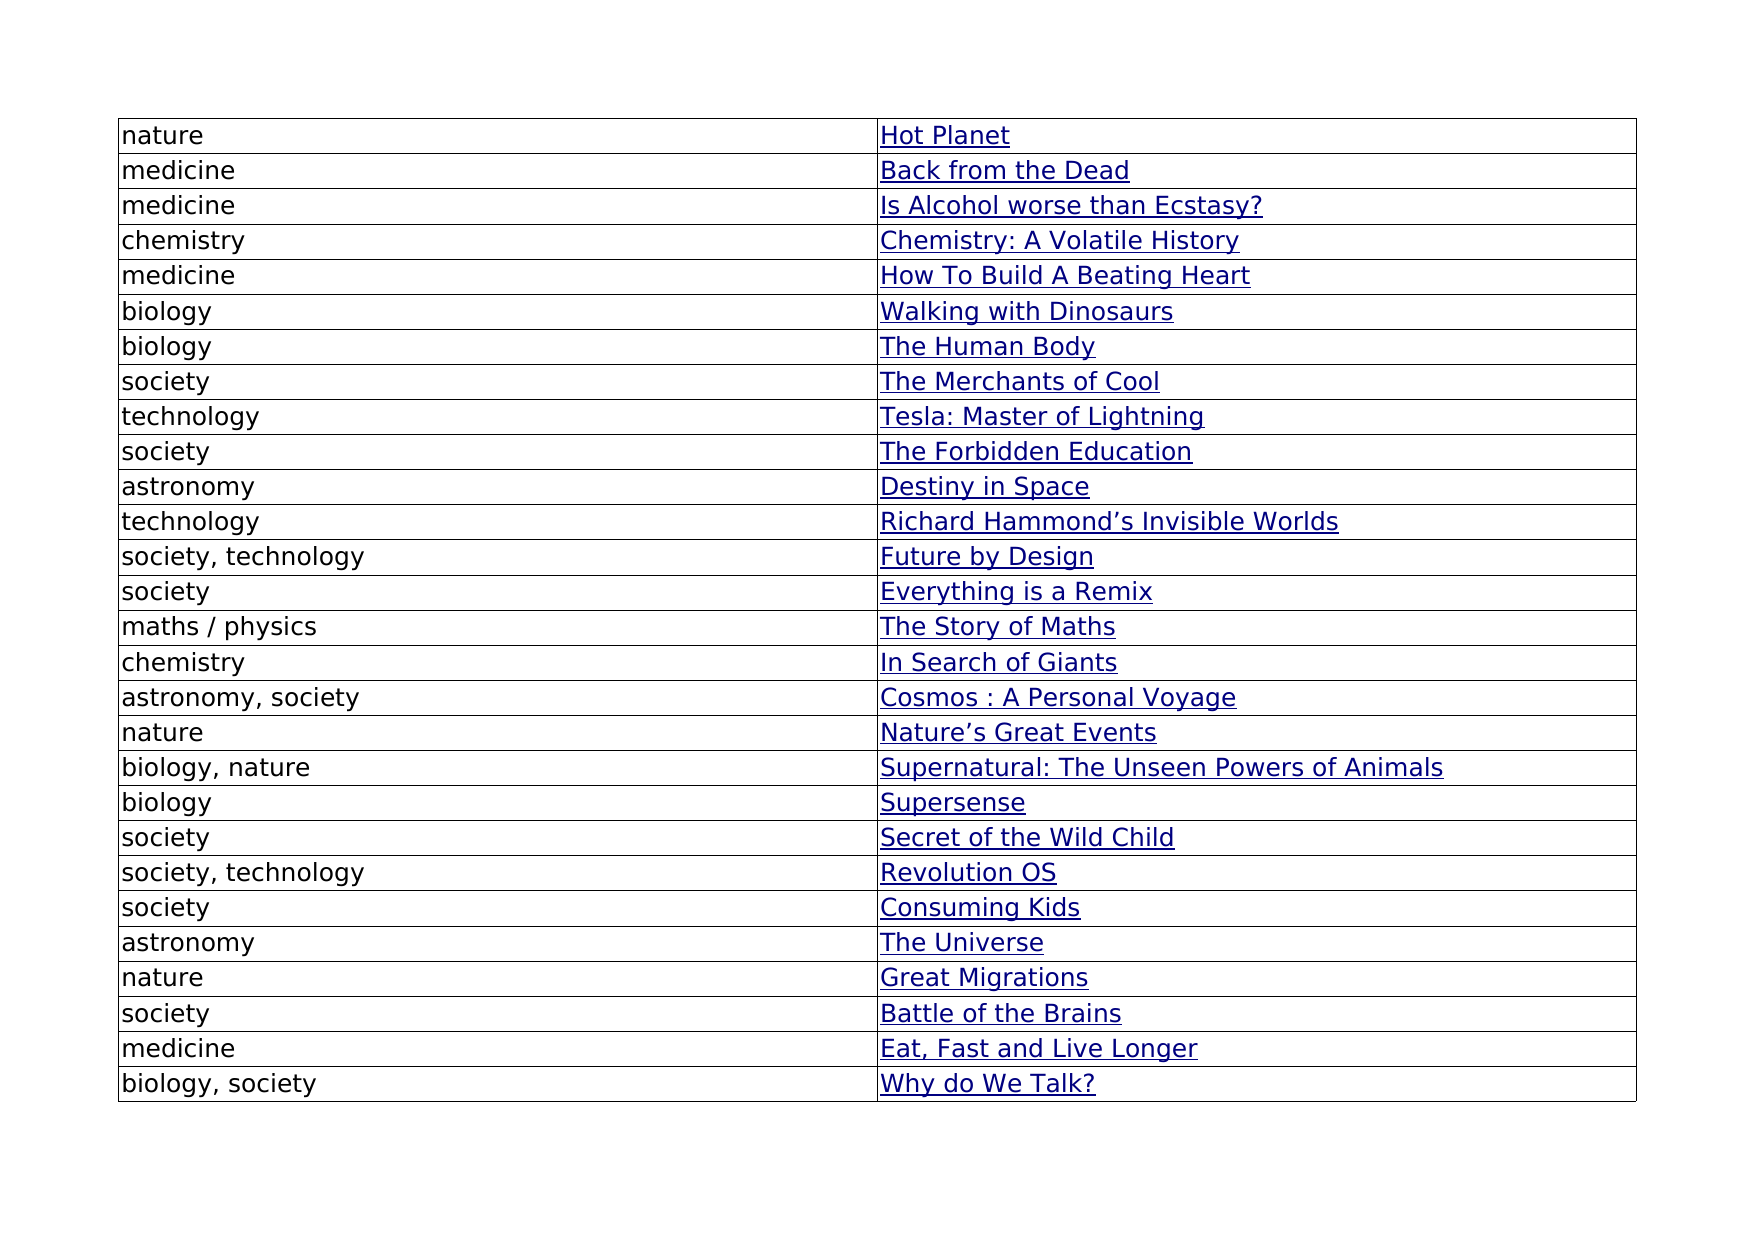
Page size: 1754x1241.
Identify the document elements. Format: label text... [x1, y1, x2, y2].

table_cell society [119, 576, 877, 609]
table_cell Tesla: Master of Lightning [878, 400, 1636, 434]
table_cell Richard Hammond’s Invisible Worlds [878, 505, 1636, 539]
table_cell Supersense [878, 786, 1636, 820]
table_cell society, technology [119, 856, 877, 890]
table_cell The Merchants of Cool [878, 365, 1636, 399]
table_cell nature [119, 119, 877, 153]
table_cell The Forbidden Education [878, 435, 1636, 469]
table_cell Consuming Kids [878, 891, 1636, 926]
table_cell Great Migrations [878, 962, 1636, 996]
table_cell medicine [119, 189, 877, 223]
table_cell Walking with Dinosaurs [878, 295, 1636, 329]
table_cell biology, nature [119, 751, 877, 785]
table_cell biology [119, 330, 877, 364]
table_cell astronomy [119, 927, 877, 961]
table_cell biology [119, 295, 877, 329]
table_cell society [119, 365, 877, 399]
table_cell Why do We Talk? [878, 1067, 1636, 1101]
table_cell society [119, 997, 877, 1031]
table_cell Back from the Dead [878, 154, 1636, 188]
table_cell Chemistry: A Volatile History [878, 225, 1636, 258]
table_cell Secret of the Wild Child [878, 821, 1636, 855]
table_cell astronomy [119, 470, 877, 504]
table_cell society [119, 821, 877, 855]
table_cell Everything is a Remix [878, 576, 1636, 609]
table_cell nature [119, 716, 877, 750]
table_cell nature [119, 962, 877, 996]
table_cell technology [119, 400, 877, 434]
table_cell Future by Design [878, 540, 1636, 574]
table_cell biology, society [119, 1067, 877, 1101]
table_cell In Search of Giants [878, 646, 1636, 680]
table_cell medicine [119, 1032, 877, 1066]
table_cell Hot Planet [878, 119, 1636, 153]
table_cell How To Build A Beating Heart [878, 260, 1636, 294]
table_cell Destiny in Space [878, 470, 1636, 504]
table_cell medicine [119, 154, 877, 188]
table_cell Cosmos : A Personal Voyage [878, 681, 1636, 715]
table_cell chemistry [119, 646, 877, 680]
table_cell Eat, Fast and Live Longer [878, 1032, 1636, 1066]
table_cell Supernatural: The Unseen Powers of Animals [878, 751, 1636, 785]
table_cell Revolution OS [878, 856, 1636, 890]
table_cell medicine [119, 260, 877, 294]
table_cell The Human Body [878, 330, 1636, 364]
table_cell chemistry [119, 225, 877, 258]
table_cell society, technology [119, 540, 877, 574]
table_cell astronomy, society [119, 681, 877, 715]
table_cell technology [119, 505, 877, 539]
table_cell Is Alcohol worse than Ecstasy? [878, 189, 1636, 223]
table_cell The Story of Maths [878, 611, 1636, 645]
table_cell Battle of the Brains [878, 997, 1636, 1031]
table_cell biology [119, 786, 877, 820]
table_cell society [119, 435, 877, 469]
table_cell The Universe [878, 927, 1636, 961]
table_cell society [119, 891, 877, 926]
table_cell maths / physics [119, 611, 877, 645]
table_cell Nature’s Great Events [878, 716, 1636, 750]
